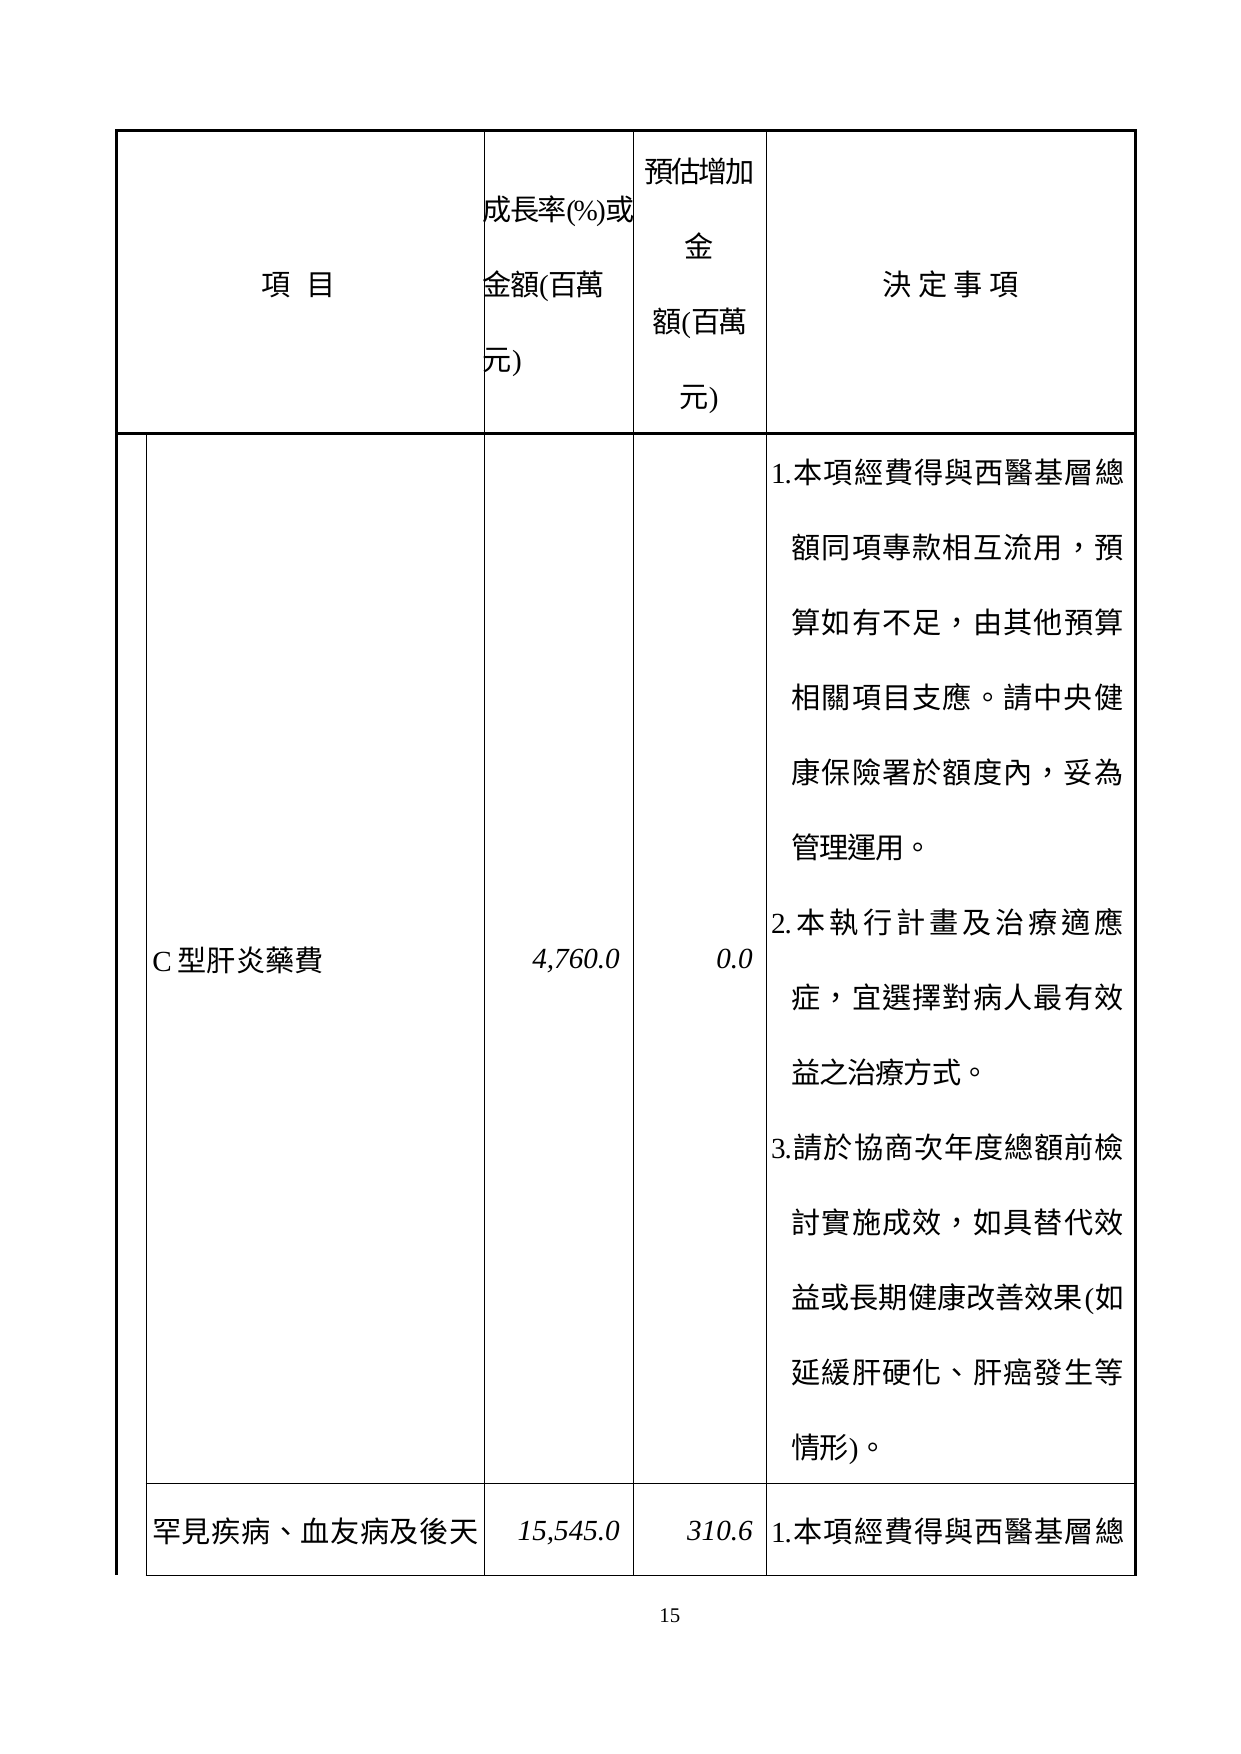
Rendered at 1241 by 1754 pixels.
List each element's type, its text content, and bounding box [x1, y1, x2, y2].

table_cell 罕見疾病、血友病及後天 [147, 1484, 484, 1574]
table_header 成長率(%)或 金額(百萬元) [485, 132, 633, 432]
table_header 項 目 [118, 132, 484, 432]
table_cell [118, 435, 146, 1483]
table_header 決 定 事 項 [767, 132, 1134, 432]
table_cell 4,760.0 [485, 435, 633, 1483]
table_cell 310.6 [634, 1484, 766, 1574]
table_cell 1.本項經費得與西醫基層總額同項專款相互流用，預算如有不足，由其他預算相關項目支應。請中央健康保險署於額度內，妥為管理運用。 2.本執行計畫及治療適應症，宜選擇對病人最有效益之治療方式。 3.請於協商次年度總額前檢討實施成效，如具替代效益或長期健康改善效果(如延緩肝硬化、肝癌發生等情形)。 [767, 435, 1134, 1483]
table_header 預估增加金 額(百萬元) [634, 132, 766, 432]
table_cell 15,545.0 [485, 1484, 633, 1574]
table_cell 0.0 [634, 435, 766, 1483]
table_cell C型肝炎藥費 [147, 435, 484, 1483]
table_cell 1.本項經費得與西醫基層總 [767, 1484, 1134, 1574]
table_cell [118, 1483, 146, 1574]
